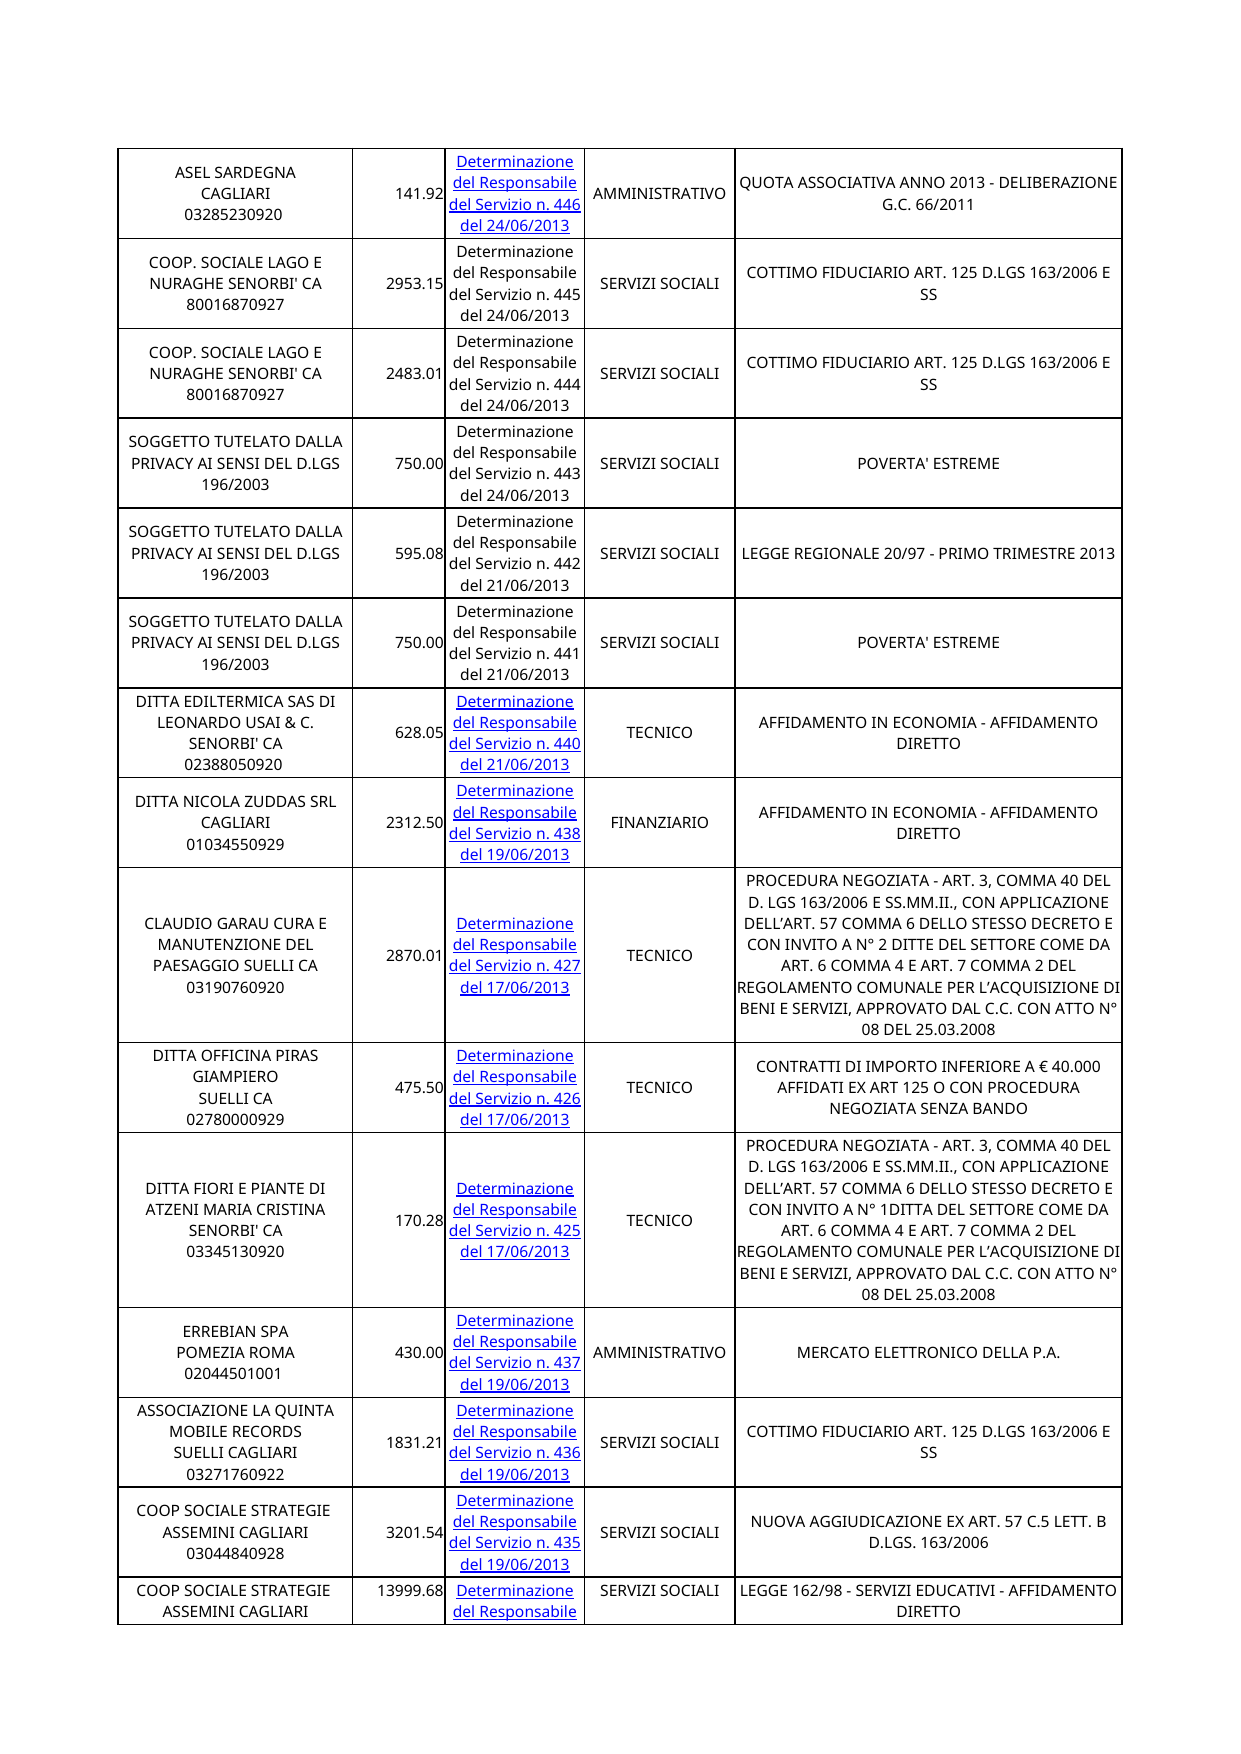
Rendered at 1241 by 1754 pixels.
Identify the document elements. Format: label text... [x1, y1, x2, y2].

table_cell SERVIZI SOCIALI [585, 1488, 734, 1576]
table_cell DITTA OFFICINA PIRAS GIAMPIERO SUELLI CA 02780000929 [119, 1043, 352, 1132]
table_cell Determinazione del Responsabile [446, 1578, 584, 1623]
table_cell 13999.68 [353, 1578, 444, 1623]
table_cell SERVIZI SOCIALI [585, 329, 734, 417]
table_cell Determinazione del Responsabile del Servizio n. 436 del 19/06/2013 [446, 1398, 584, 1486]
table_cell COOP. SOCIALE LAGO E NURAGHE SENORBI' CA 80016870927 [119, 239, 352, 327]
table_cell 475.50 [353, 1043, 444, 1132]
table_cell SERVIZI SOCIALI [585, 509, 734, 597]
table_cell COTTIMO FIDUCIARIO ART. 125 D.LGS 163/2006 E SS [736, 1398, 1121, 1486]
table_cell SOGGETTO TUTELATO DALLA PRIVACY AI SENSI DEL D.LGS 196/2003 [119, 509, 352, 597]
table_cell TECNICO [585, 1133, 734, 1306]
table_cell COOP SOCIALE STRATEGIE ASSEMINI CAGLIARI [119, 1578, 352, 1623]
table_cell ASEL SARDEGNA CAGLIARI 03285230920 [119, 149, 352, 237]
table_cell LEGGE 162/98 - SERVIZI EDUCATIVI - AFFIDAMENTO DIRETTO [736, 1578, 1121, 1623]
table_cell 2312.50 [353, 778, 444, 867]
table_cell QUOTA ASSOCIATIVA ANNO 2013 - DELIBERAZIONE G.C. 66/2011 [736, 149, 1121, 237]
table_cell Determinazione del Responsabile del Servizio n. 437 del 19/06/2013 [446, 1308, 584, 1396]
table_cell DITTA EDILTERMICA SAS DI LEONARDO USAI & C. SENORBI' CA 02388050920 [119, 689, 352, 777]
table_cell SERVIZI SOCIALI [585, 1578, 734, 1623]
table_cell 750.00 [353, 599, 444, 687]
table_cell Determinazione del Responsabile del Servizio n. 435 del 19/06/2013 [446, 1488, 584, 1576]
table_cell AMMINISTRATIVO [585, 1308, 734, 1396]
table_cell ASSOCIAZIONE LA QUINTA MOBILE RECORDS SUELLI CAGLIARI 03271760922 [119, 1398, 352, 1486]
table_cell POVERTA' ESTREME [736, 599, 1121, 687]
table_cell 430.00 [353, 1308, 444, 1396]
table_cell CLAUDIO GARAU CURA E MANUTENZIONE DEL PAESAGGIO SUELLI CA 03190760920 [119, 868, 352, 1042]
table_cell SERVIZI SOCIALI [585, 239, 734, 327]
table_cell Determinazione del Responsabile del Servizio n. 441 del 21/06/2013 [446, 599, 584, 687]
table_cell Determinazione del Responsabile del Servizio n. 444 del 24/06/2013 [446, 329, 584, 417]
table_cell AMMINISTRATIVO [585, 149, 734, 237]
table_cell Determinazione del Responsabile del Servizio n. 446 del 24/06/2013 [446, 149, 584, 237]
table_cell Determinazione del Responsabile del Servizio n. 442 del 21/06/2013 [446, 509, 584, 597]
table_cell 3201.54 [353, 1488, 444, 1576]
table_cell TECNICO [585, 1043, 734, 1132]
table_cell COTTIMO FIDUCIARIO ART. 125 D.LGS 163/2006 E SS [736, 239, 1121, 327]
table_cell NUOVA AGGIUDICAZIONE EX ART. 57 C.5 LETT. B D.LGS. 163/2006 [736, 1488, 1121, 1576]
table_cell Determinazione del Responsabile del Servizio n. 440 del 21/06/2013 [446, 689, 584, 777]
table_cell 2870.01 [353, 868, 444, 1042]
table_cell 628.05 [353, 689, 444, 777]
table_cell AFFIDAMENTO IN ECONOMIA - AFFIDAMENTO DIRETTO [736, 778, 1121, 867]
table_cell MERCATO ELETTRONICO DELLA P.A. [736, 1308, 1121, 1396]
table_cell SERVIZI SOCIALI [585, 419, 734, 507]
table_cell Determinazione del Responsabile del Servizio n. 443 del 24/06/2013 [446, 419, 584, 507]
table_cell Determinazione del Responsabile del Servizio n. 425 del 17/06/2013 [446, 1133, 584, 1306]
table_cell Determinazione del Responsabile del Servizio n. 426 del 17/06/2013 [446, 1043, 584, 1132]
table_cell FINANZIARIO [585, 778, 734, 867]
table_cell DITTA NICOLA ZUDDAS SRL CAGLIARI 01034550929 [119, 778, 352, 867]
table_cell POVERTA' ESTREME [736, 419, 1121, 507]
table_cell SERVIZI SOCIALI [585, 599, 734, 687]
table_cell Determinazione del Responsabile del Servizio n. 438 del 19/06/2013 [446, 778, 584, 867]
table_cell 2483.01 [353, 329, 444, 417]
table_cell Determinazione del Responsabile del Servizio n. 445 del 24/06/2013 [446, 239, 584, 327]
table_cell LEGGE REGIONALE 20/97 - PRIMO TRIMESTRE 2013 [736, 509, 1121, 597]
table_cell 2953.15 [353, 239, 444, 327]
table_cell TECNICO [585, 689, 734, 777]
table_cell SERVIZI SOCIALI [585, 1398, 734, 1486]
table_cell 1831.21 [353, 1398, 444, 1486]
table_cell 595.08 [353, 509, 444, 597]
table_cell COOP SOCIALE STRATEGIE ASSEMINI CAGLIARI 03044840928 [119, 1488, 352, 1576]
table_cell 170.28 [353, 1133, 444, 1306]
table_cell ERREBIAN SPA POMEZIA ROMA 02044501001 [119, 1308, 352, 1396]
table_cell 750.00 [353, 419, 444, 507]
table_cell TECNICO [585, 868, 734, 1042]
table_cell SOGGETTO TUTELATO DALLA PRIVACY AI SENSI DEL D.LGS 196/2003 [119, 599, 352, 687]
table_cell AFFIDAMENTO IN ECONOMIA - AFFIDAMENTO DIRETTO [736, 689, 1121, 777]
table_cell COOP. SOCIALE LAGO E NURAGHE SENORBI' CA 80016870927 [119, 329, 352, 417]
table_cell 141.92 [353, 149, 444, 237]
table_cell DITTA FIORI E PIANTE DI ATZENI MARIA CRISTINA SENORBI' CA 03345130920 [119, 1133, 352, 1306]
table_cell SOGGETTO TUTELATO DALLA PRIVACY AI SENSI DEL D.LGS 196/2003 [119, 419, 352, 507]
table_cell COTTIMO FIDUCIARIO ART. 125 D.LGS 163/2006 E SS [736, 329, 1121, 417]
table_cell PROCEDURA NEGOZIATA - ART. 3, COMMA 40 DEL D. LGS 163/2006 E SS.MM.II., CON APPLICAZIONE DELL’ART. 57 COMMA 6 DELLO STESSO DECRETO E CON INVITO A N° 2 DITTE DEL SETTORE COME DA ART. 6 COMMA 4 E ART. 7 COMMA 2 DEL REGOLAMENTO COMUNALE PER L’ACQUISIZIONE DI BENI E SERVIZI, APPROVATO DAL C.C. CON ATTO N° 08 DEL 25.03.2008 [736, 868, 1121, 1042]
table_cell Determinazione del Responsabile del Servizio n. 427 del 17/06/2013 [446, 868, 584, 1042]
table_cell PROCEDURA NEGOZIATA - ART. 3, COMMA 40 DEL D. LGS 163/2006 E SS.MM.II., CON APPLICAZIONE DELL’ART. 57 COMMA 6 DELLO STESSO DECRETO E CON INVITO A N° 1DITTA DEL SETTORE COME DA ART. 6 COMMA 4 E ART. 7 COMMA 2 DEL REGOLAMENTO COMUNALE PER L’ACQUISIZIONE DI BENI E SERVIZI, APPROVATO DAL C.C. CON ATTO N° 08 DEL 25.03.2008 [736, 1133, 1121, 1306]
table_cell CONTRATTI DI IMPORTO INFERIORE A € 40.000 AFFIDATI EX ART 125 O CON PROCEDURA NEGOZIATA SENZA BANDO [736, 1043, 1121, 1132]
